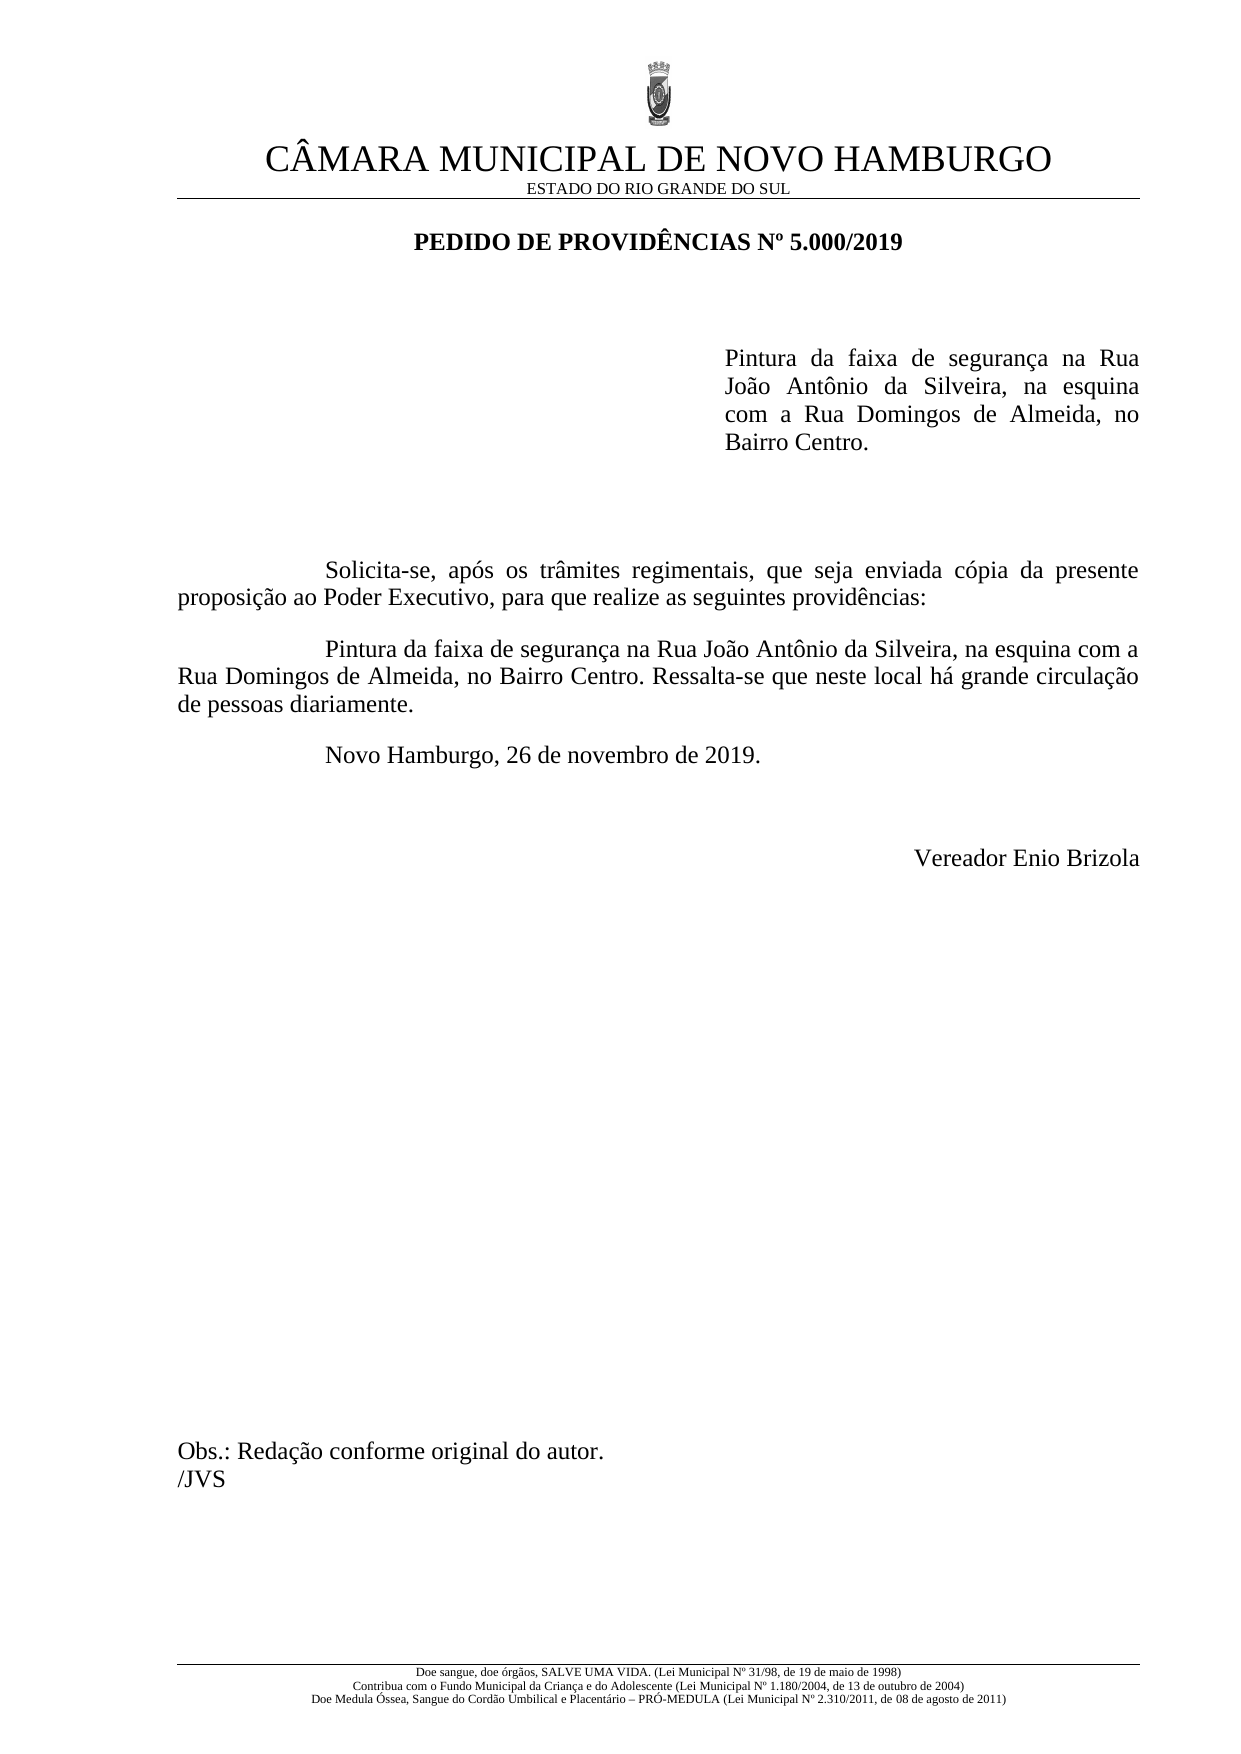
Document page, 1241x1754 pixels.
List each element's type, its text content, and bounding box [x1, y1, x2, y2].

text Novo Hamburgo, 26 de novembro de 2019. [177, 741, 1140, 769]
text Solicita-se, após os trâmites regimentais, que seja enviada cópia da presente proposição ao Poder Executivo, para que realize as seguintes providências: [177, 556, 1140, 611]
text Obs.: Redação conforme original do autor. [177, 1437, 1140, 1465]
text PEDIDO DE PROVIDÊNCIAS Nº 5.000/2019 [177, 228, 1140, 256]
text Vereador Enio Brizola [177, 844, 1140, 872]
text Pintura da faixa de segurança na Rua João Antônio da Silveira, na esquina com a Rua Domingos de Almeida, no Bairro Centro. Ressalta-se que neste local há grande circulação de pessoas diariamente. [177, 635, 1140, 718]
list Pintura da faixa de segurança na Rua João Antônio da Silveira, na esquina com a Rua Domingos de Almeida, no Bairro Centro. [687, 344, 1140, 455]
text /JVS [177, 1465, 1140, 1493]
